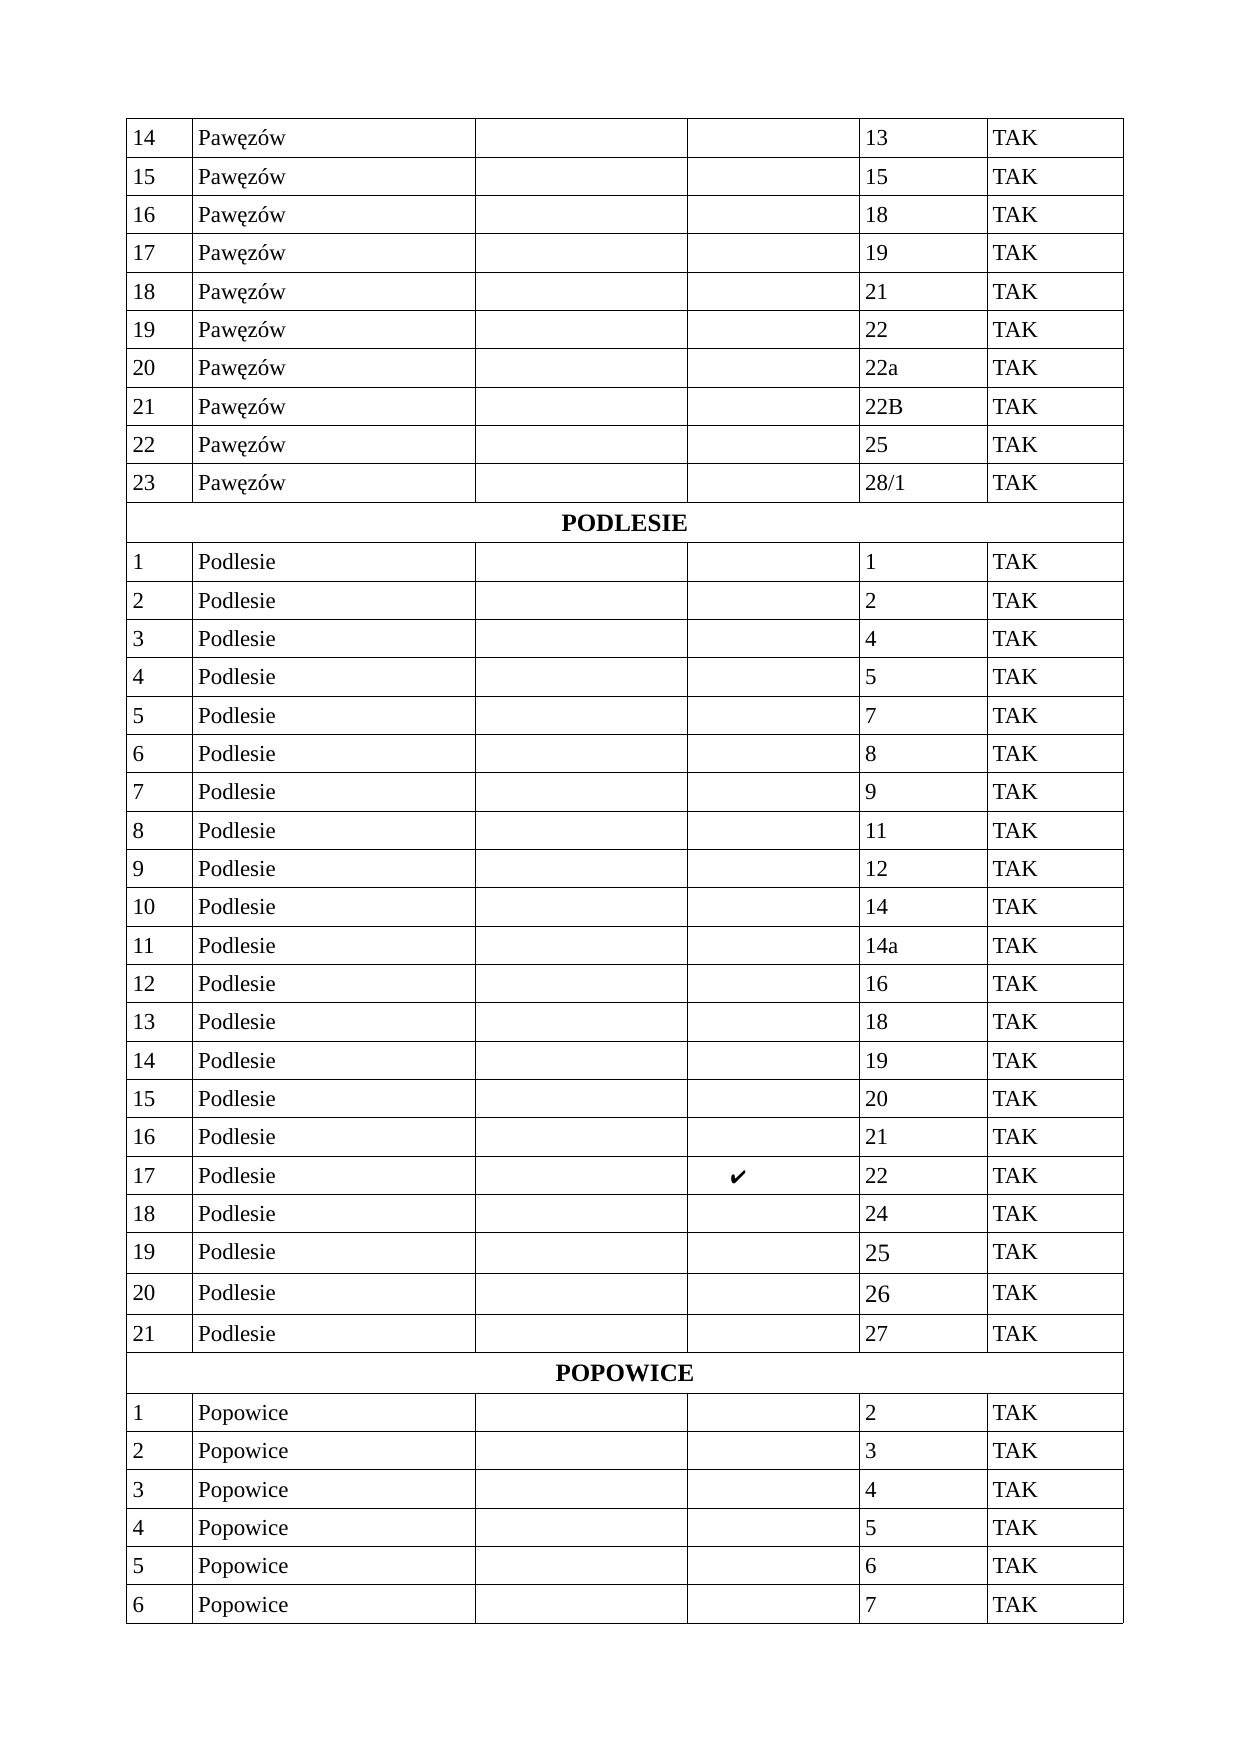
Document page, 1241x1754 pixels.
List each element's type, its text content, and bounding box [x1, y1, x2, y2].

table_cell [476, 1509, 687, 1546]
table_cell TAK [988, 1157, 1123, 1194]
table_cell Popowice [193, 1547, 475, 1584]
table_cell [476, 582, 687, 619]
table_cell TAK [988, 388, 1123, 425]
table_cell 21 [860, 273, 987, 310]
table_cell [688, 965, 859, 1002]
table_cell [476, 464, 687, 501]
table_cell TAK [988, 697, 1123, 734]
table_cell TAK [988, 1547, 1123, 1584]
table_cell [688, 1080, 859, 1117]
table_cell 21 [127, 388, 192, 425]
table_cell [688, 1157, 859, 1194]
table_cell [476, 812, 687, 849]
table_cell Pawęzów [193, 273, 475, 310]
table_cell [688, 888, 859, 926]
table_cell 14a [860, 927, 987, 964]
table_cell TAK [988, 1233, 1123, 1273]
table_cell [688, 1432, 859, 1469]
table_cell [688, 697, 859, 734]
table_cell 21 [127, 1315, 192, 1352]
table_cell [688, 812, 859, 849]
table_cell 9 [127, 850, 192, 887]
table_cell TAK [988, 773, 1123, 811]
table_cell Pawęzów [193, 349, 475, 386]
table_cell [476, 1394, 687, 1431]
table_cell [476, 1470, 687, 1508]
table_cell TAK [988, 812, 1123, 849]
table_cell TAK [988, 1470, 1123, 1508]
table_cell TAK [988, 1432, 1123, 1469]
table_cell [688, 543, 859, 581]
table_cell [476, 1547, 687, 1584]
table_cell 14 [860, 888, 987, 926]
table_cell 17 [127, 234, 192, 271]
table_cell [688, 273, 859, 310]
table_cell 5 [127, 697, 192, 734]
table_cell Popowice [193, 1509, 475, 1546]
table_cell Podlesie [193, 697, 475, 734]
table_cell Pawęzów [193, 158, 475, 195]
table_cell 5 [860, 658, 987, 696]
table_cell [688, 927, 859, 964]
table_cell Pawęzów [193, 388, 475, 425]
table_cell Podlesie [193, 1274, 475, 1314]
table_cell [476, 234, 687, 271]
table_cell 13 [127, 1003, 192, 1041]
table_cell Podlesie [193, 1195, 475, 1232]
table_cell 22 [860, 1157, 987, 1194]
table_cell TAK [988, 349, 1123, 386]
table_cell 16 [127, 196, 192, 233]
table_cell 11 [860, 812, 987, 849]
table_cell [476, 1195, 687, 1232]
table_cell [688, 582, 859, 619]
table_cell 6 [127, 735, 192, 772]
table_cell 3 [860, 1432, 987, 1469]
table_cell 5 [127, 1547, 192, 1584]
table_cell [476, 1157, 687, 1194]
table_cell Pawęzów [193, 464, 475, 501]
table_cell Podlesie [193, 1118, 475, 1156]
table_cell 3 [127, 1470, 192, 1508]
table_cell 13 [860, 119, 987, 156]
table_cell Podlesie [193, 735, 475, 772]
table_cell 2 [860, 1394, 987, 1431]
table_cell [476, 697, 687, 734]
table_cell TAK [988, 119, 1123, 156]
table_cell [688, 311, 859, 348]
table_cell 7 [860, 697, 987, 734]
table_cell 6 [860, 1547, 987, 1584]
table_cell [476, 543, 687, 581]
table_cell 22a [860, 349, 987, 386]
table_cell [688, 196, 859, 233]
table_cell Podlesie [193, 927, 475, 964]
table_cell [476, 196, 687, 233]
table_cell [688, 388, 859, 425]
table_cell TAK [988, 234, 1123, 271]
table_cell [688, 1315, 859, 1352]
table_cell [688, 773, 859, 811]
table_cell 12 [860, 850, 987, 887]
table_cell Podlesie [193, 1233, 475, 1273]
table_cell [476, 888, 687, 926]
table_cell TAK [988, 158, 1123, 195]
table_cell 16 [127, 1118, 192, 1156]
table_cell TAK [988, 196, 1123, 233]
table_cell [688, 1233, 859, 1273]
table_cell [688, 1470, 859, 1508]
table_cell Pawęzów [193, 234, 475, 271]
table_cell [688, 464, 859, 501]
table_cell TAK [988, 273, 1123, 310]
table_cell 2 [127, 582, 192, 619]
table_cell 26 [860, 1274, 987, 1314]
table_cell 25 [860, 426, 987, 463]
table_cell TAK [988, 1042, 1123, 1079]
table_cell 19 [127, 1233, 192, 1273]
table_cell 16 [860, 965, 987, 1002]
table_cell 28/1 [860, 464, 987, 501]
table_cell [688, 1118, 859, 1156]
table_cell [476, 1315, 687, 1352]
table_cell Podlesie [193, 888, 475, 926]
table_cell 22 [127, 426, 192, 463]
table_cell [688, 1394, 859, 1431]
table_cell TAK [988, 850, 1123, 887]
table_cell TAK [988, 426, 1123, 463]
table_cell [476, 1003, 687, 1041]
table_cell [688, 1003, 859, 1041]
table_cell [476, 426, 687, 463]
table_cell [476, 1274, 687, 1314]
table_cell 2 [860, 582, 987, 619]
table_cell [476, 1118, 687, 1156]
table_cell TAK [988, 1080, 1123, 1117]
table_cell Podlesie [193, 1080, 475, 1117]
table_cell [476, 349, 687, 386]
table_cell 6 [127, 1585, 192, 1623]
table_cell Popowice [193, 1470, 475, 1508]
table_cell TAK [988, 464, 1123, 501]
table_cell TAK [988, 965, 1123, 1002]
table_cell Podlesie [193, 850, 475, 887]
table_cell 10 [127, 888, 192, 926]
table_cell 17 [127, 1157, 192, 1194]
table_cell Podlesie [193, 1157, 475, 1194]
table_cell 7 [127, 773, 192, 811]
table_cell Pawęzów [193, 119, 475, 156]
table_cell 23 [127, 464, 192, 501]
table_cell TAK [988, 1509, 1123, 1546]
table_cell [476, 927, 687, 964]
table_cell 4 [860, 620, 987, 657]
table_cell TAK [988, 311, 1123, 348]
table_cell TAK [988, 1195, 1123, 1232]
table_cell 19 [127, 311, 192, 348]
table_cell TAK [988, 620, 1123, 657]
table_cell [688, 119, 859, 156]
table_cell Podlesie [193, 812, 475, 849]
table_cell 2 [127, 1432, 192, 1469]
table_cell Popowice [193, 1432, 475, 1469]
table_cell 18 [860, 196, 987, 233]
table_cell [688, 620, 859, 657]
table_cell TAK [988, 1274, 1123, 1314]
table_cell 19 [860, 234, 987, 271]
table_cell 14 [127, 119, 192, 156]
table_cell [476, 1432, 687, 1469]
table_cell TAK [988, 1585, 1123, 1623]
table_cell [476, 620, 687, 657]
table_cell [688, 1042, 859, 1079]
table_cell Podlesie [193, 620, 475, 657]
table_cell Podlesie [193, 1315, 475, 1352]
table_cell [476, 388, 687, 425]
table_cell TAK [988, 582, 1123, 619]
table_cell [476, 735, 687, 772]
table_cell [688, 735, 859, 772]
table_cell TAK [988, 888, 1123, 926]
table_cell 11 [127, 927, 192, 964]
table_cell 9 [860, 773, 987, 811]
table_cell [476, 773, 687, 811]
table_cell 1 [860, 543, 987, 581]
table_cell [688, 349, 859, 386]
table_cell [476, 850, 687, 887]
table_cell TAK [988, 658, 1123, 696]
table_cell TAK [988, 1315, 1123, 1352]
table_cell 19 [860, 1042, 987, 1079]
table_cell 20 [127, 349, 192, 386]
table_cell 8 [860, 735, 987, 772]
table_cell Pawęzów [193, 426, 475, 463]
table_cell 18 [127, 1195, 192, 1232]
table_cell 15 [860, 158, 987, 195]
table_cell Pawęzów [193, 311, 475, 348]
table_cell TAK [988, 735, 1123, 772]
table_cell 18 [860, 1003, 987, 1041]
table_cell [476, 273, 687, 310]
table_cell [688, 234, 859, 271]
table_cell 20 [127, 1274, 192, 1314]
table_cell [688, 158, 859, 195]
table_cell [476, 311, 687, 348]
table_cell [688, 426, 859, 463]
table_cell [688, 1547, 859, 1584]
table_cell 21 [860, 1118, 987, 1156]
table_cell [688, 1195, 859, 1232]
table_cell Podlesie [193, 543, 475, 581]
table_cell [688, 850, 859, 887]
table_cell 20 [860, 1080, 987, 1117]
table_cell 7 [860, 1585, 987, 1623]
table_cell Podlesie [193, 1003, 475, 1041]
table_cell [688, 1585, 859, 1623]
table_cell 15 [127, 1080, 192, 1117]
table_cell 1 [127, 1394, 192, 1431]
table_cell Podlesie [193, 773, 475, 811]
table_cell TAK [988, 543, 1123, 581]
table_cell 1 [127, 543, 192, 581]
table_cell POPOWICE [127, 1353, 1123, 1393]
table_cell 14 [127, 1042, 192, 1079]
table_cell 4 [127, 1509, 192, 1546]
table_cell Popowice [193, 1585, 475, 1623]
table_cell Pawęzów [193, 196, 475, 233]
table_cell [476, 1585, 687, 1623]
table_cell [688, 1509, 859, 1546]
table_cell 15 [127, 158, 192, 195]
table_cell [476, 158, 687, 195]
table_cell Popowice [193, 1394, 475, 1431]
table_cell 4 [127, 658, 192, 696]
table_cell [476, 119, 687, 156]
table_cell TAK [988, 1003, 1123, 1041]
table_cell 22B [860, 388, 987, 425]
table_cell [476, 1080, 687, 1117]
table_cell TAK [988, 1118, 1123, 1156]
table_cell [476, 1042, 687, 1079]
table_cell [476, 965, 687, 1002]
table_cell Podlesie [193, 965, 475, 1002]
table_cell Podlesie [193, 582, 475, 619]
table_cell 22 [860, 311, 987, 348]
table_cell 4 [860, 1470, 987, 1508]
table_cell 12 [127, 965, 192, 1002]
table_cell 18 [127, 273, 192, 310]
table_cell PODLESIE [127, 503, 1123, 542]
table_cell Podlesie [193, 658, 475, 696]
table_cell 25 [860, 1233, 987, 1273]
table_cell [476, 658, 687, 696]
table_cell 27 [860, 1315, 987, 1352]
table_cell [688, 658, 859, 696]
table_cell 8 [127, 812, 192, 849]
table_cell TAK [988, 927, 1123, 964]
table_cell 3 [127, 620, 192, 657]
table_cell TAK [988, 1394, 1123, 1431]
table_cell 24 [860, 1195, 987, 1232]
table_cell 5 [860, 1509, 987, 1546]
table_cell [688, 1274, 859, 1314]
table_cell [476, 1233, 687, 1273]
table_cell Podlesie [193, 1042, 475, 1079]
